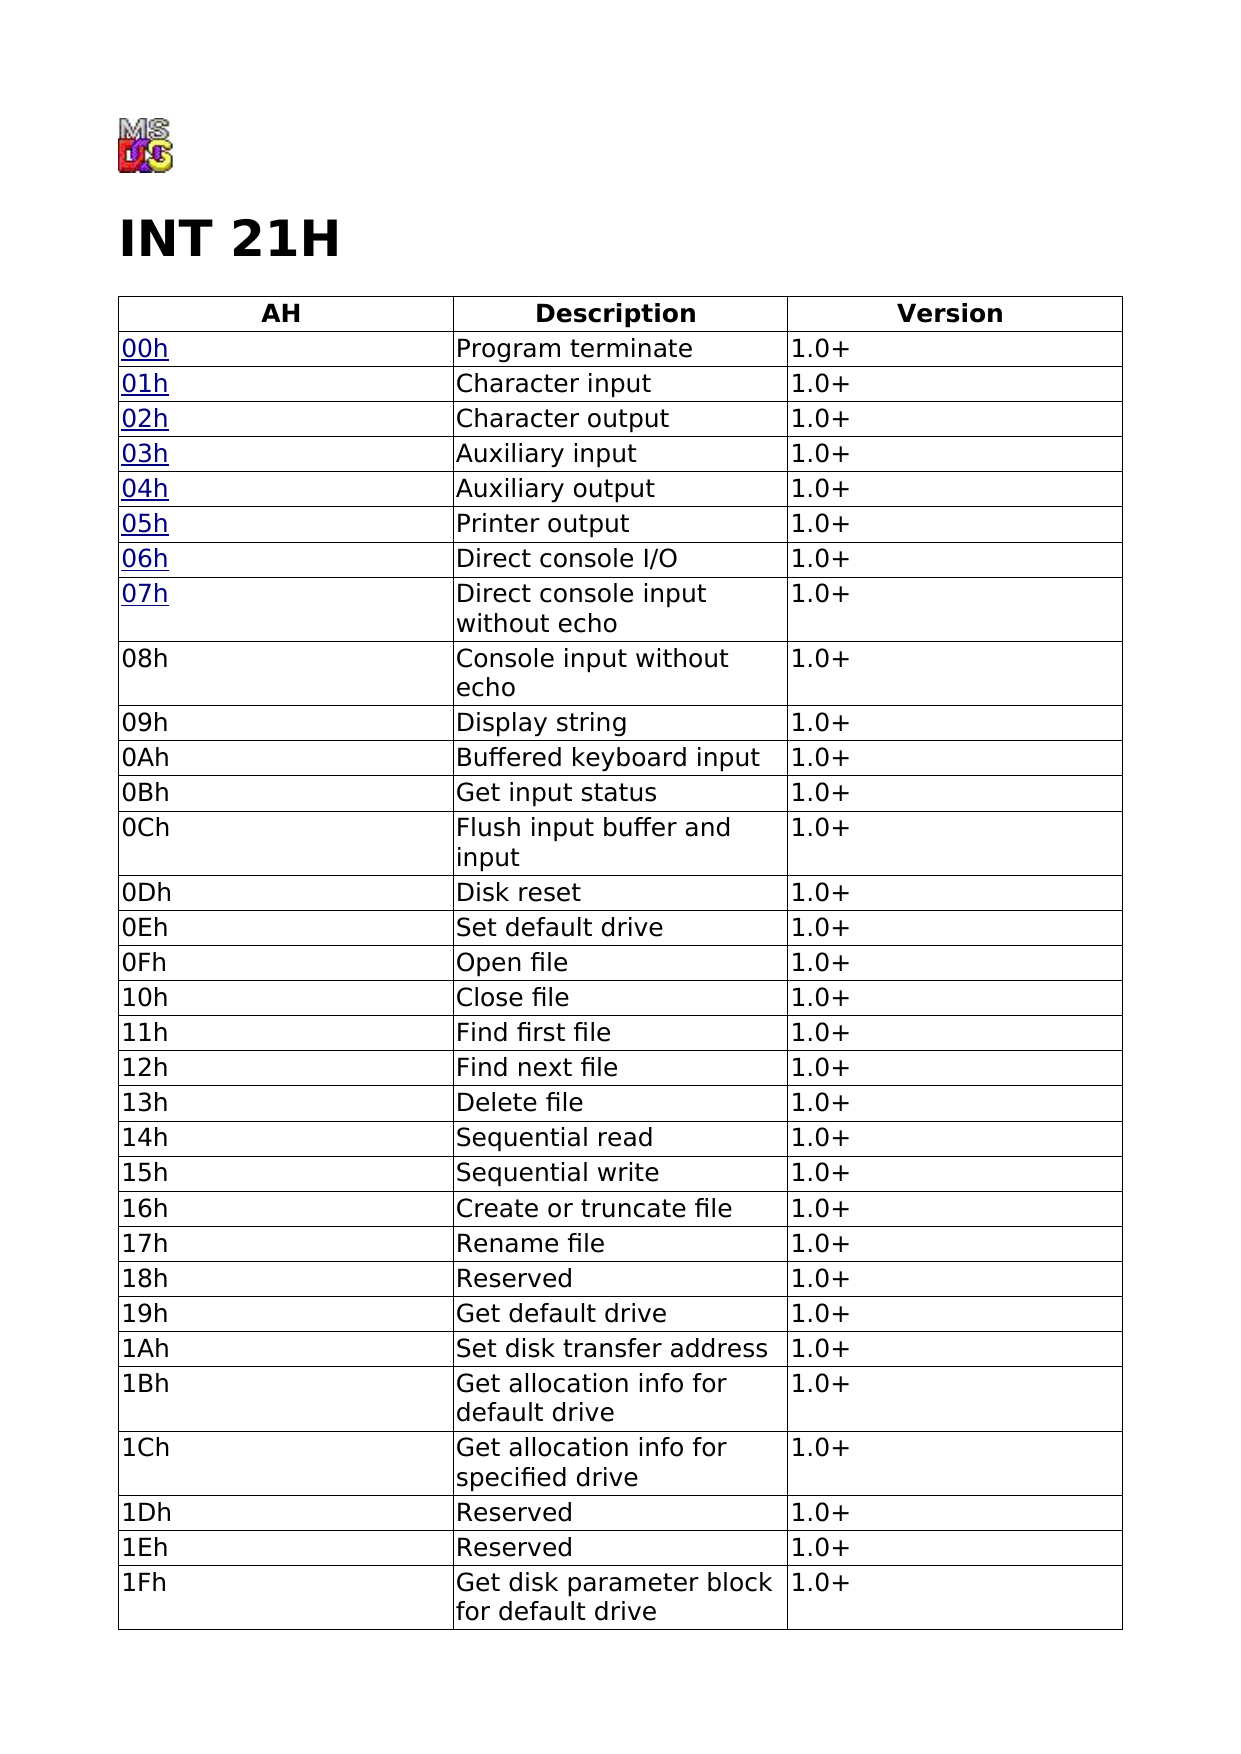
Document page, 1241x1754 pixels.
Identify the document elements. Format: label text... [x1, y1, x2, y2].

table_cell 1.0+ [788, 1051, 1122, 1085]
table_cell 1.0+ [788, 876, 1122, 910]
table_cell 0Ah [119, 741, 453, 775]
table_cell 1.0+ [788, 332, 1122, 366]
table_cell 09h [119, 706, 453, 740]
table_cell Reserved [454, 1262, 787, 1296]
table_cell 1.0+ [788, 402, 1122, 436]
table_cell Direct console I/O [454, 543, 787, 577]
table_cell 1.0+ [788, 1227, 1122, 1261]
table_cell 1.0+ [788, 543, 1122, 577]
table_cell 1.0+ [788, 578, 1122, 641]
table_cell Get input status [454, 776, 787, 811]
table_cell 1.0+ [788, 507, 1122, 542]
table_cell Sequential read [454, 1122, 787, 1156]
table_cell 1.0+ [788, 911, 1122, 945]
table_cell 17h [119, 1227, 453, 1261]
table_cell 1.0+ [788, 472, 1122, 506]
table_cell 05h [119, 507, 453, 542]
table_cell Find first file [454, 1016, 787, 1050]
table_cell Character output [454, 402, 787, 436]
table_cell 1.0+ [788, 946, 1122, 980]
table_cell 1.0+ [788, 1531, 1122, 1565]
table_cell 0Eh [119, 911, 453, 945]
table_cell 1.0+ [788, 437, 1122, 471]
table_cell 1.0+ [788, 1262, 1122, 1296]
table_cell 1.0+ [788, 1496, 1122, 1530]
table_cell 13h [119, 1086, 453, 1121]
table_cell Printer output [454, 507, 787, 542]
table_cell 1.0+ [788, 1016, 1122, 1050]
table_cell 10h [119, 981, 453, 1015]
table_cell 1.0+ [788, 776, 1122, 811]
table_cell 1Bh [119, 1367, 453, 1431]
table_cell 1Ch [119, 1432, 453, 1495]
table_cell 1.0+ [788, 1192, 1122, 1226]
table_cell 19h [119, 1297, 453, 1331]
table_cell 16h [119, 1192, 453, 1226]
table_cell 00h [119, 332, 453, 366]
table_cell 01h [119, 367, 453, 401]
table_cell 0Ch [119, 812, 453, 875]
table_cell 1Fh [119, 1566, 453, 1629]
table_cell 0Fh [119, 946, 453, 980]
table_cell 14h [119, 1122, 453, 1156]
table_cell Create or truncate file [454, 1192, 787, 1226]
table_cell Get default drive [454, 1297, 787, 1331]
table_cell Set default drive [454, 911, 787, 945]
table_cell Disk reset [454, 876, 787, 910]
table_cell 1.0+ [788, 1566, 1122, 1629]
table_cell Get allocation info for default drive [454, 1367, 787, 1431]
table_cell 03h [119, 437, 453, 471]
table_cell 1.0+ [788, 1157, 1122, 1191]
table_cell 1Dh [119, 1496, 453, 1530]
table_cell 15h [119, 1157, 453, 1191]
table_cell Get allocation info for specified drive [454, 1432, 787, 1495]
table_cell Program terminate [454, 332, 787, 366]
table_cell 1Eh [119, 1531, 453, 1565]
table_cell 1.0+ [788, 1297, 1122, 1331]
table_cell Auxiliary output [454, 472, 787, 506]
table_cell 04h [119, 472, 453, 506]
table_cell Direct console input without echo [454, 578, 787, 641]
table_cell Display string [454, 706, 787, 740]
table_cell Sequential write [454, 1157, 787, 1191]
table_cell Find next file [454, 1051, 787, 1085]
table_header Version [788, 297, 1122, 331]
table_cell 07h [119, 578, 453, 641]
table_cell 1.0+ [788, 642, 1122, 705]
table_cell Character input [454, 367, 787, 401]
table_cell Flush input buffer and input [454, 812, 787, 875]
subtitle INT 21H [118, 210, 1122, 268]
table_cell Delete file [454, 1086, 787, 1121]
table_cell 0Bh [119, 776, 453, 811]
table_cell 18h [119, 1262, 453, 1296]
table_cell Reserved [454, 1531, 787, 1565]
table_cell 1.0+ [788, 1332, 1122, 1366]
table_cell 1.0+ [788, 367, 1122, 401]
table_cell 06h [119, 543, 453, 577]
table_cell Open file [454, 946, 787, 980]
table_header Description [454, 297, 787, 331]
table_cell 1.0+ [788, 812, 1122, 875]
table_cell 1Ah [119, 1332, 453, 1366]
table_cell 1.0+ [788, 1367, 1122, 1431]
table_cell Set disk transfer address [454, 1332, 787, 1366]
table_cell 1.0+ [788, 1086, 1122, 1121]
table_cell 1.0+ [788, 706, 1122, 740]
table_cell Get disk parameter block for default drive [454, 1566, 787, 1629]
table_header AH [119, 297, 453, 331]
table_cell Auxiliary input [454, 437, 787, 471]
table_cell Rename file [454, 1227, 787, 1261]
table_cell Console input without echo [454, 642, 787, 705]
table_cell 02h [119, 402, 453, 436]
table_cell 1.0+ [788, 741, 1122, 775]
table_cell 1.0+ [788, 981, 1122, 1015]
table_cell 08h [119, 642, 453, 705]
table_cell Buffered keyboard input [454, 741, 787, 775]
table_cell Close file [454, 981, 787, 1015]
table_cell Reserved [454, 1496, 787, 1530]
table_cell 0Dh [119, 876, 453, 910]
table_cell 1.0+ [788, 1122, 1122, 1156]
picture [118, 118, 173, 173]
table_cell 1.0+ [788, 1432, 1122, 1495]
table_cell 12h [119, 1051, 453, 1085]
table_cell 11h [119, 1016, 453, 1050]
